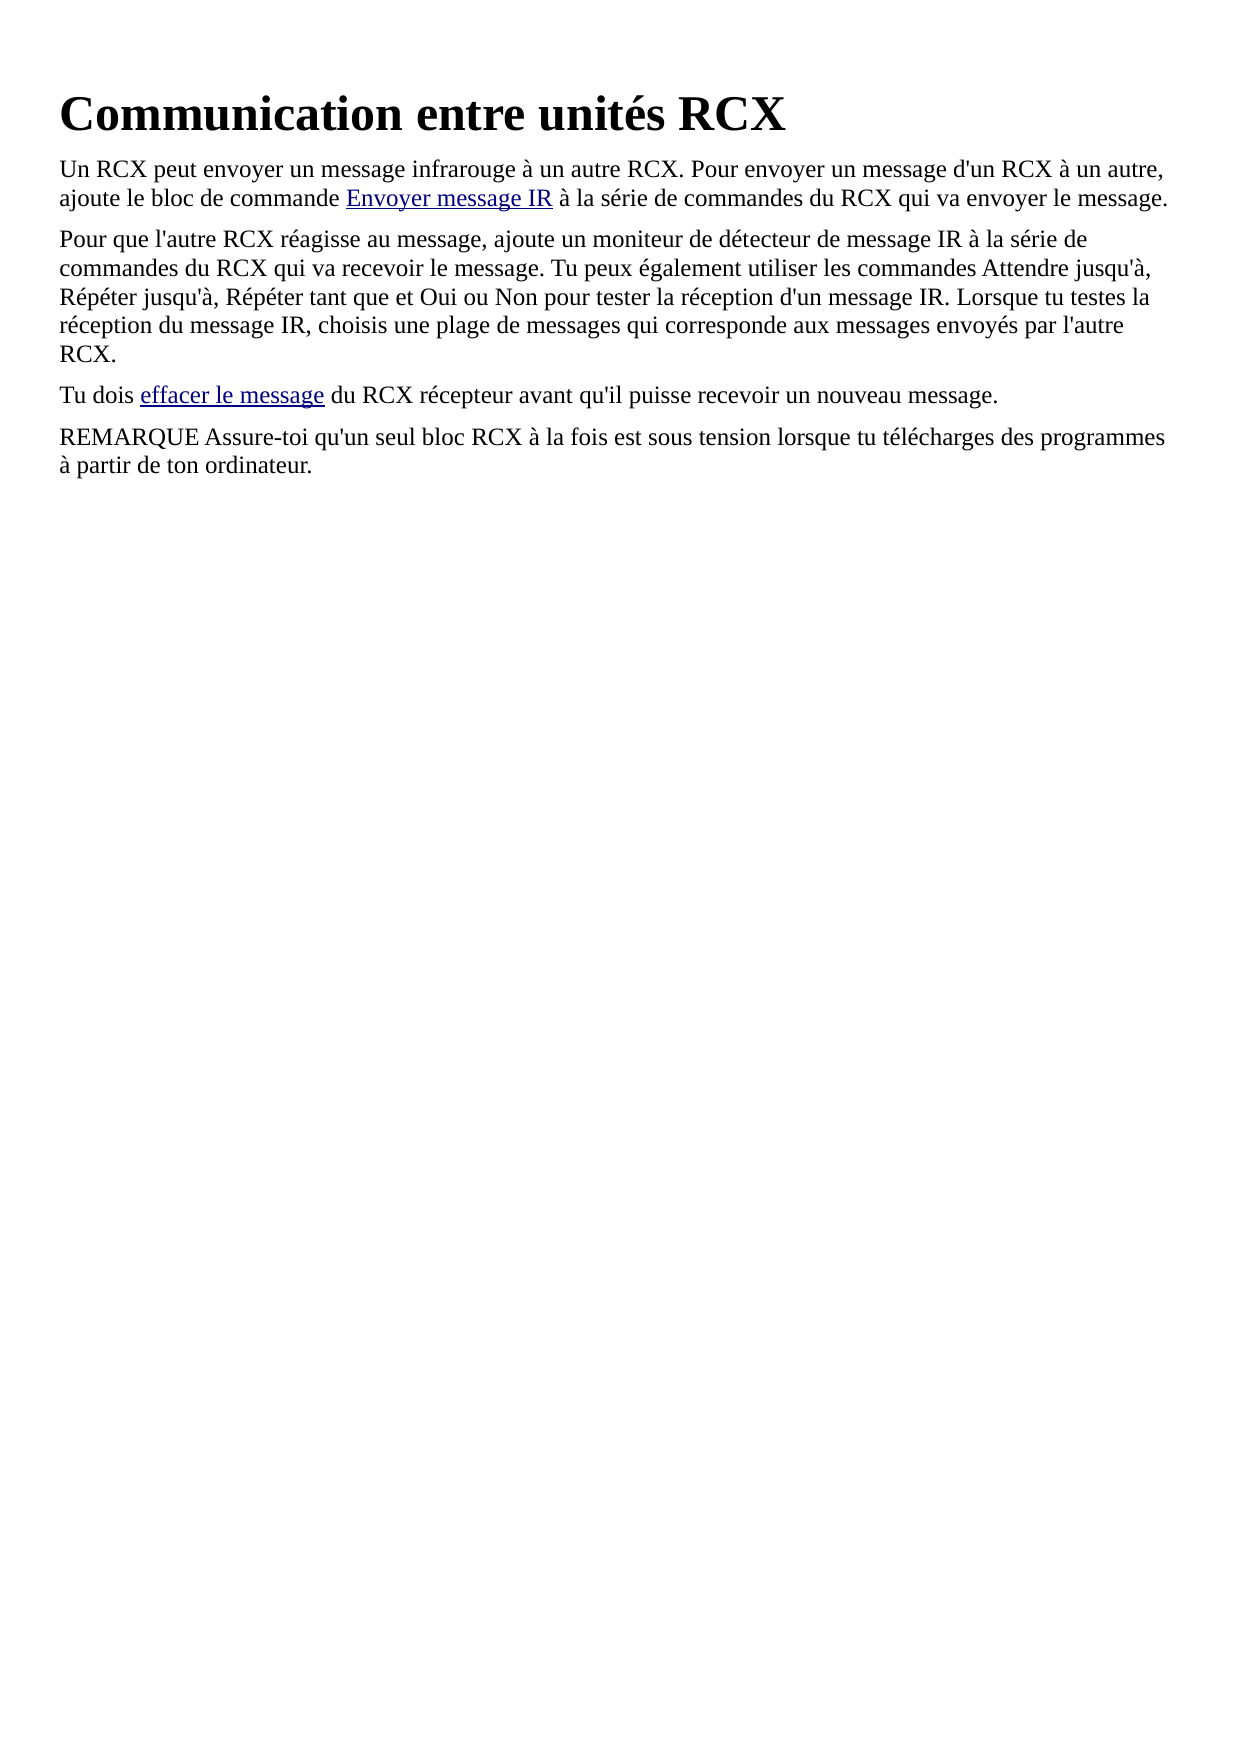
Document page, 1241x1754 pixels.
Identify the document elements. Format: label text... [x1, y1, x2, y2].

subtitle Communication entre unités RCX [59, 84, 1181, 142]
text Tu dois effacer le message du RCX récepteur avant qu'il puisse recevoir un nouveau message. [59, 380, 1181, 409]
text Pour que l'autre RCX réagisse au message, ajoute un moniteur de détecteur de message IR à la série de commandes du RCX qui va recevoir le message. Tu peux également utiliser les commandes Attendre jusqu'à, Répéter jusqu'à, Répéter tant que et Oui ou Non pour tester la réception d'un message IR. Lorsque tu testes la réception du message IR, choisis une plage de messages qui corresponde aux messages envoyés par l'autre RCX. [59, 224, 1181, 368]
text REMARQUE Assure-toi qu'un seul bloc RCX à la fois est sous tension lorsque tu télécharges des programmes à partir de ton ordinateur. [59, 422, 1181, 479]
text Un RCX peut envoyer un message infrarouge à un autre RCX. Pour envoyer un message d'un RCX à un autre, ajoute le bloc de commande Envoyer message IR à la série de commandes du RCX qui va envoyer le message. [59, 154, 1181, 212]
